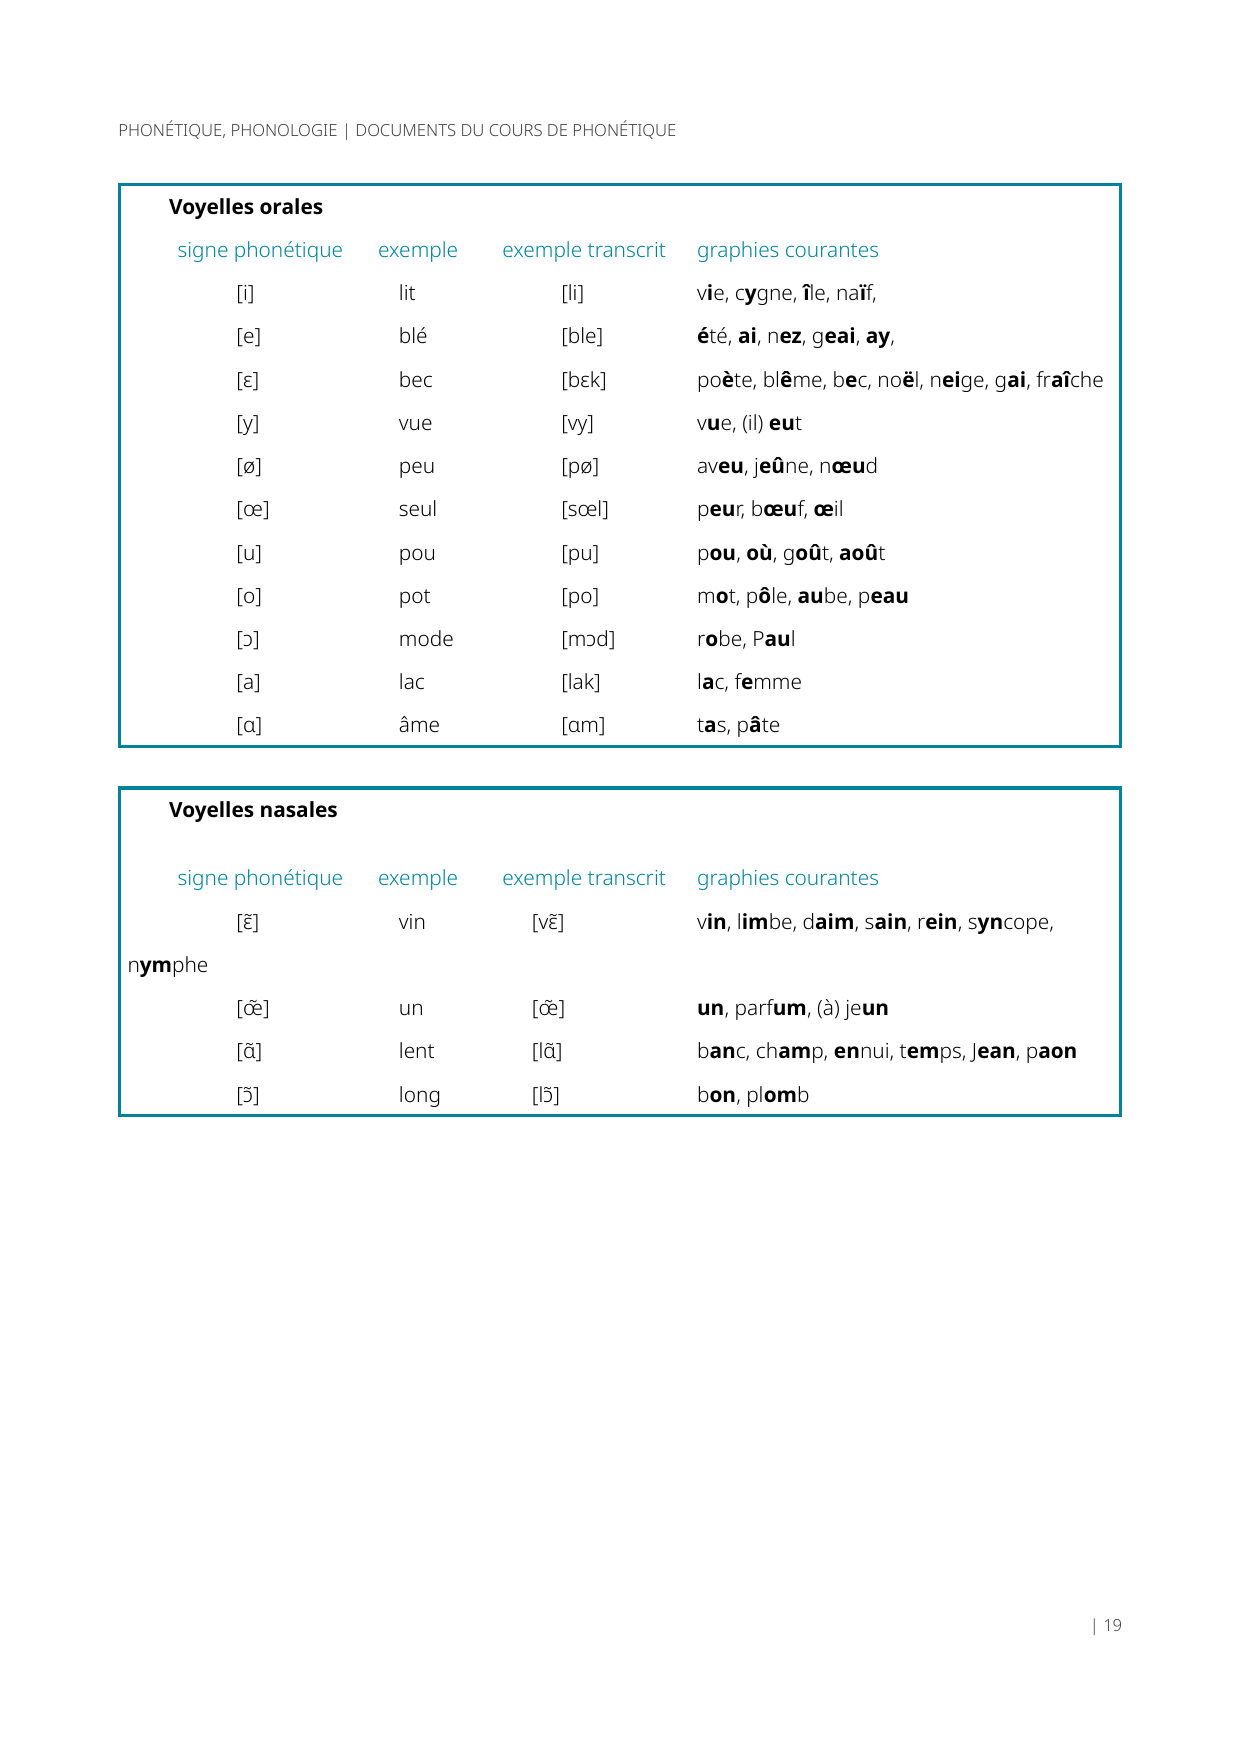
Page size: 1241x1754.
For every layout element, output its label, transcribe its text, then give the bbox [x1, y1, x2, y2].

text [ɛ̃] vin [vɛ̃] vin, limbe, daim, sain, rein, syncope, nymphe [121, 898, 1119, 978]
text [e] blé [ble] été, ai, nez, geai, ay, [121, 312, 1119, 350]
text [o] pot [po] mot, pôle, aube, peau [121, 572, 1119, 609]
text [ɔ] mode [mɔd] robe, Paul [121, 615, 1119, 652]
text [ɔ̃] long [lɔ̃] bon, plomb [121, 1071, 1119, 1114]
text [œ] seul [sœl] peur, bœuf, œil [121, 485, 1119, 523]
text Voyelles nasales [121, 790, 1119, 824]
text Voyelles orales [121, 186, 1119, 220]
text [i] lit [li] vie, cygne, île, naïf, [121, 269, 1119, 307]
text [ɛ] bec [bɛk] poète, blême, bec, noël, neige, gai, fraîche [121, 356, 1119, 393]
text [ɑ] âme [ɑm] tas, pâte [121, 701, 1119, 745]
text [a] lac [lak] lac, femme [121, 658, 1119, 696]
text [ø] peu [pø] aveu, jeûne, nœud [121, 442, 1119, 479]
text [u] pou [pu] pou, où, goût, août [121, 528, 1119, 566]
text signe phonétique exemple exemple transcrit graphies courantes [121, 854, 1119, 892]
text [ɑ̃] lent [lɑ̃] banc, champ, ennui, temps, Jean, paon [121, 1027, 1119, 1065]
text [y] vue [vy] vue, (il) eut [121, 399, 1119, 436]
text [œ̃] un [œ̃] un, parfum, (à) jeun [121, 984, 1119, 1022]
text signe phonétique exemple exemple transcrit graphies courantes [121, 226, 1119, 263]
